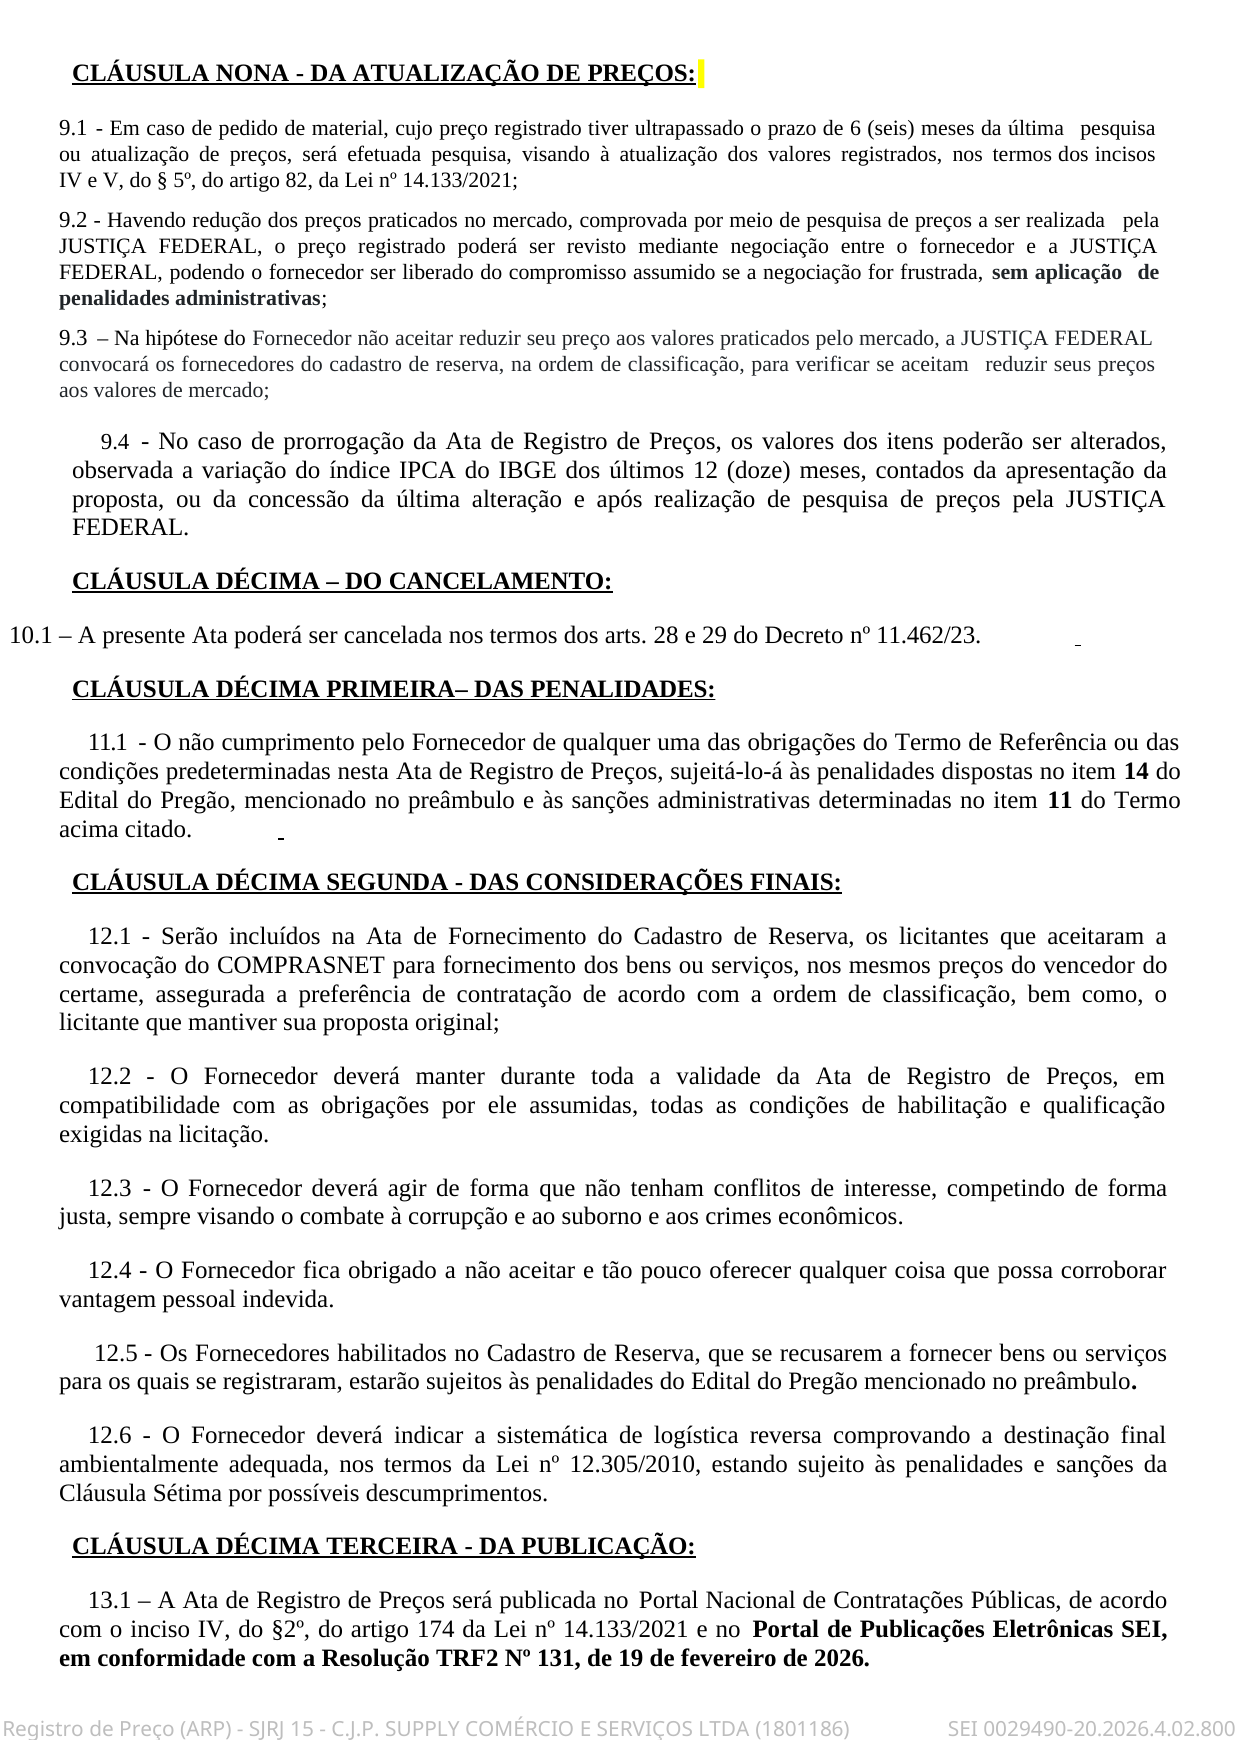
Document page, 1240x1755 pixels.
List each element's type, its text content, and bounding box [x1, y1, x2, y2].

list - O Fornecedor deverá manter durante toda a validade da Ata de Registro de Preços, em compatibilidade com as obrigações por ele assumidas, todas as condições de habilitação e qualificação exigidas na licitação. [59, 1061, 1167, 1148]
subtitle CLÁUSULA DÉCIMA – DO CANCELAMENTO: [72, 566, 1181, 595]
list - Serão incluídos na Ata de Fornecimento do Cadastro de Reserva, os licitantes que aceitaram a convocação do COMPRASNET para fornecimento dos bens ou serviços, nos mesmos preços do vencedor do certame, assegurada a preferência de contratação de acordo com a ordem de classificação, bem como, o licitante que mantiver sua proposta original; [59, 921, 1168, 1036]
list - No caso de prorrogação da Ata de Registro de Preços, os valores dos itens poderão ser alterados, observada a variação do índice IPCA do IBGE dos últimos 12 (doze) meses, contados da apresentação da proposta, ou da concessão da última alteração e após realização de pesquisa de preços pela JUSTIÇA FEDERAL. [72, 426, 1168, 541]
list – Na hipótese do Fornecedor não aceitar reduzir seu preço aos valores praticados pelo mercado, a JUSTIÇA FEDERAL convocará os fornecedores do cadastro de reserva, na ordem de classificação, para verificar se aceitam reduzir seus preços aos valores de mercado; [59, 323, 1155, 402]
subtitle CLÁUSULA DÉCIMA SEGUNDA - DAS CONSIDERAÇÕES FINAIS: [72, 867, 1181, 896]
subtitle CLÁUSULA DÉCIMA PRIMEIRA– DAS PENALIDADES: [72, 674, 1181, 702]
list - Os Fornecedores habilitados no Cadastro de Reserva, que se recusarem a fornecer bens ou serviços para os quais se registraram, estarão sujeitos às penalidades do Edital do Pregão mencionado no preâmbulo. [59, 1338, 1168, 1395]
list - Em caso de pedido de material, cujo preço registrado tiver ultrapassado o prazo de 6 (seis) meses da última pesquisa ou atualização de preços, será efetuada pesquisa, visando à atualização dos valores registrados, nos termos dos incisos IV e V, do § 5º, do artigo 82, da Lei nº 14.133/2021; [59, 114, 1156, 192]
list - O não cumprimento pelo Fornecedor de qualquer uma das obrigações do Termo de Referência ou das condições predeterminadas nesta Ata de Registro de Preços, sujeitá-lo-á às penalidades dispostas no item 14 do Edital do Pregão, mencionado no preâmbulo e às sanções administrativas determinadas no item 11 do Termo acima citado. [59, 727, 1181, 842]
subtitle CLÁUSULA DÉCIMA TERCEIRA - DA PUBLICAÇÃO: [72, 1531, 1181, 1560]
list - O Fornecedor deverá indicar a sistemática de logística reversa comprovando a destinação final ambientalmente adequada, nos termos da Lei nº 12.305/2010, estando sujeito às penalidades e sanções da Cláusula Sétima por possíveis descumprimentos. [59, 1420, 1167, 1506]
list – A Ata de Registro de Preços será publicada no Portal Nacional de Contratações Públicas, de acordo com o inciso IV, do §2º, do artigo 174 da Lei nº 14.133/2021 e no Portal de Publicações Eletrônicas SEI, em conformidade com a Resolução TRF2 Nº 131, de 19 de fevereiro de 2026. [59, 1585, 1168, 1672]
subtitle CLÁUSULA NONA - DA ATUALIZAÇÃO DE PREÇOS: [72, 58, 1181, 87]
list - O Fornecedor deverá agir de forma que não tenham conflitos de interesse, competindo de forma justa, sempre visando o combate à corrupção e ao suborno e aos crimes econômicos. [59, 1173, 1168, 1230]
list - O Fornecedor fica obrigado a não aceitar e tão pouco oferecer qualquer coisa que possa corroborar vantagem pessoal indevida. [59, 1255, 1168, 1313]
list – A presente Ata poderá ser cancelada nos termos dos arts. 28 e 29 do Decreto nº 11.462/23. [9, 620, 1181, 649]
list - Havendo redução dos preços praticados no mercado, comprovada por meio de pesquisa de preços a ser realizada pela JUSTIÇA FEDERAL, o preço registrado poderá ser revisto mediante negociação entre o fornecedor e a JUSTIÇA FEDERAL, podendo o fornecedor ser liberado do compromisso assumido se a negociação for frustrada, sem aplicação de penalidades administrativas; [59, 206, 1159, 310]
